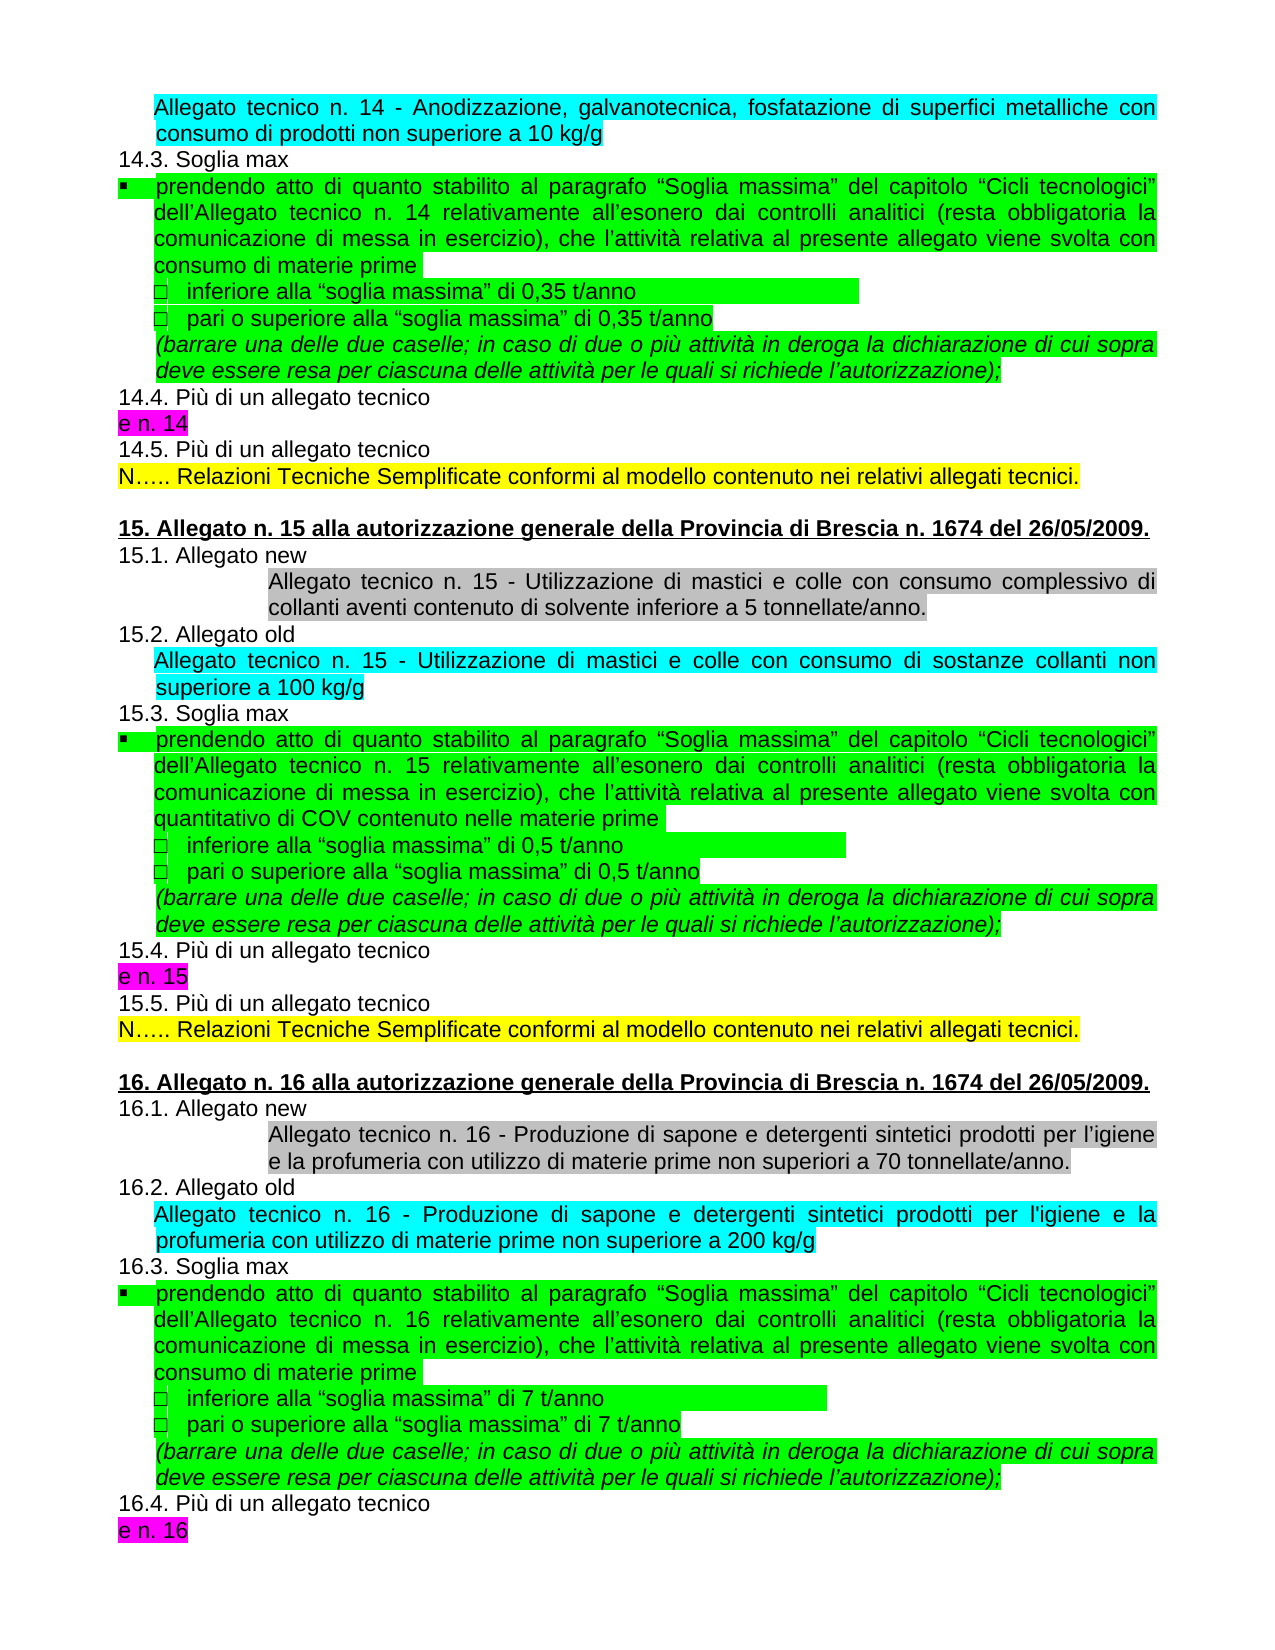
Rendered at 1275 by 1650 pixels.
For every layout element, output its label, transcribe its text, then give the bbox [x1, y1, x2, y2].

text (barrare una delle due caselle; in caso di due o più attività in deroga la dichiarazione di cui sopra deve essere resa per ciascuna delle attività per le quali si richiede l’autorizzazione); [156, 331, 1157, 383]
text 16.4. Più di un allegato tecnico [118, 1490, 1157, 1517]
text □ pari o superiore alla “soglia massima” di 0,35 t/anno [118, 304, 1157, 331]
text e n. 15 [118, 963, 1157, 990]
text 15. Allegato n. 15 alla autorizzazione generale della Provincia di Brescia n. 1674 del 26/05/2009. [118, 515, 1157, 542]
text 15.4. Più di un allegato tecnico [118, 937, 1157, 963]
text □ inferiore alla “soglia massima” di 7 t/anno [118, 1385, 1157, 1411]
text 15.3. Soglia max [118, 700, 1157, 726]
text 16. Allegato n. 16 alla autorizzazione generale della Provincia di Brescia n. 1674 del 26/05/2009. [118, 1069, 1157, 1095]
text N….. Relazioni Tecniche Semplificate conformi al modello contenuto nei relativi allegati tecnici. [118, 463, 1157, 489]
text Allegato tecnico n. 14 - Anodizzazione, galvanotecnica, fosfatazione di superfici metalliche con consumo di prodotti non superiore a 10 kg/g [153, 94, 1157, 146]
text 15.1. Allegato new [118, 542, 1157, 568]
text Allegato tecnico n. 16 - Produzione di sapone e detergenti sintetici prodotti per l'igiene e la profumeria con utilizzo di materie prime non superiore a 200 kg/g [153, 1201, 1157, 1253]
text 15.2. Allegato old [118, 621, 1157, 647]
text 14.4. Più di un allegato tecnico [118, 383, 1157, 410]
text □ inferiore alla “soglia massima” di 0,5 t/anno [118, 832, 1157, 858]
text N….. Relazioni Tecniche Semplificate conformi al modello contenuto nei relativi allegati tecnici. [118, 1016, 1157, 1042]
text 16.3. Soglia max [118, 1253, 1157, 1279]
text e n. 16 [118, 1517, 1157, 1543]
text 16.2. Allegato old [118, 1174, 1157, 1201]
list prendendo atto di quanto stabilito al paragrafo “Soglia massima” del capitolo “Cicli tecnologici” dell’Allegato tecnico n. 16 relativamente all’esonero dai controlli analitici (resta obbligatoria la comunicazione di messa in esercizio), che l’attività relativa al presente allegato viene svolta con consumo di materie prime [118, 1279, 1157, 1385]
text (barrare una delle due caselle; in caso di due o più attività in deroga la dichiarazione di cui sopra deve essere resa per ciascuna delle attività per le quali si richiede l’autorizzazione); [156, 884, 1157, 937]
text □ inferiore alla “soglia massima” di 0,35 t/anno [118, 278, 1157, 304]
text 14.3. Soglia max [118, 146, 1157, 173]
text Allegato tecnico n. 15 - Utilizzazione di mastici e colle con consumo di sostanze collanti non superiore a 100 kg/g [153, 647, 1157, 700]
text Allegato tecnico n. 16 - Produzione di sapone e detergenti sintetici prodotti per l’igiene e la profumeria con utilizzo di materie prime non superiori a 70 tonnellate/anno. [268, 1121, 1157, 1174]
text e n. 14 [118, 410, 1157, 436]
text □ pari o superiore alla “soglia massima” di 7 t/anno [118, 1411, 1157, 1438]
text 15.5. Più di un allegato tecnico [118, 990, 1157, 1016]
text (barrare una delle due caselle; in caso di due o più attività in deroga la dichiarazione di cui sopra deve essere resa per ciascuna delle attività per le quali si richiede l’autorizzazione); [156, 1438, 1157, 1490]
text □ pari o superiore alla “soglia massima” di 0,5 t/anno [118, 858, 1157, 884]
text 16.1. Allegato new [118, 1095, 1157, 1121]
text 14.5. Più di un allegato tecnico [118, 436, 1157, 463]
list prendendo atto di quanto stabilito al paragrafo “Soglia massima” del capitolo “Cicli tecnologici” dell’Allegato tecnico n. 15 relativamente all’esonero dai controlli analitici (resta obbligatoria la comunicazione di messa in esercizio), che l’attività relativa al presente allegato viene svolta con quantitativo di COV contenuto nelle materie prime [118, 726, 1157, 832]
text Allegato tecnico n. 15 - Utilizzazione di mastici e colle con consumo complessivo di collanti aventi contenuto di solvente inferiore a 5 tonnellate/anno. [268, 568, 1157, 621]
list prendendo atto di quanto stabilito al paragrafo “Soglia massima” del capitolo “Cicli tecnologici” dell’Allegato tecnico n. 14 relativamente all’esonero dai controlli analitici (resta obbligatoria la comunicazione di messa in esercizio), che l’attività relativa al presente allegato viene svolta con consumo di materie prime [118, 173, 1157, 278]
